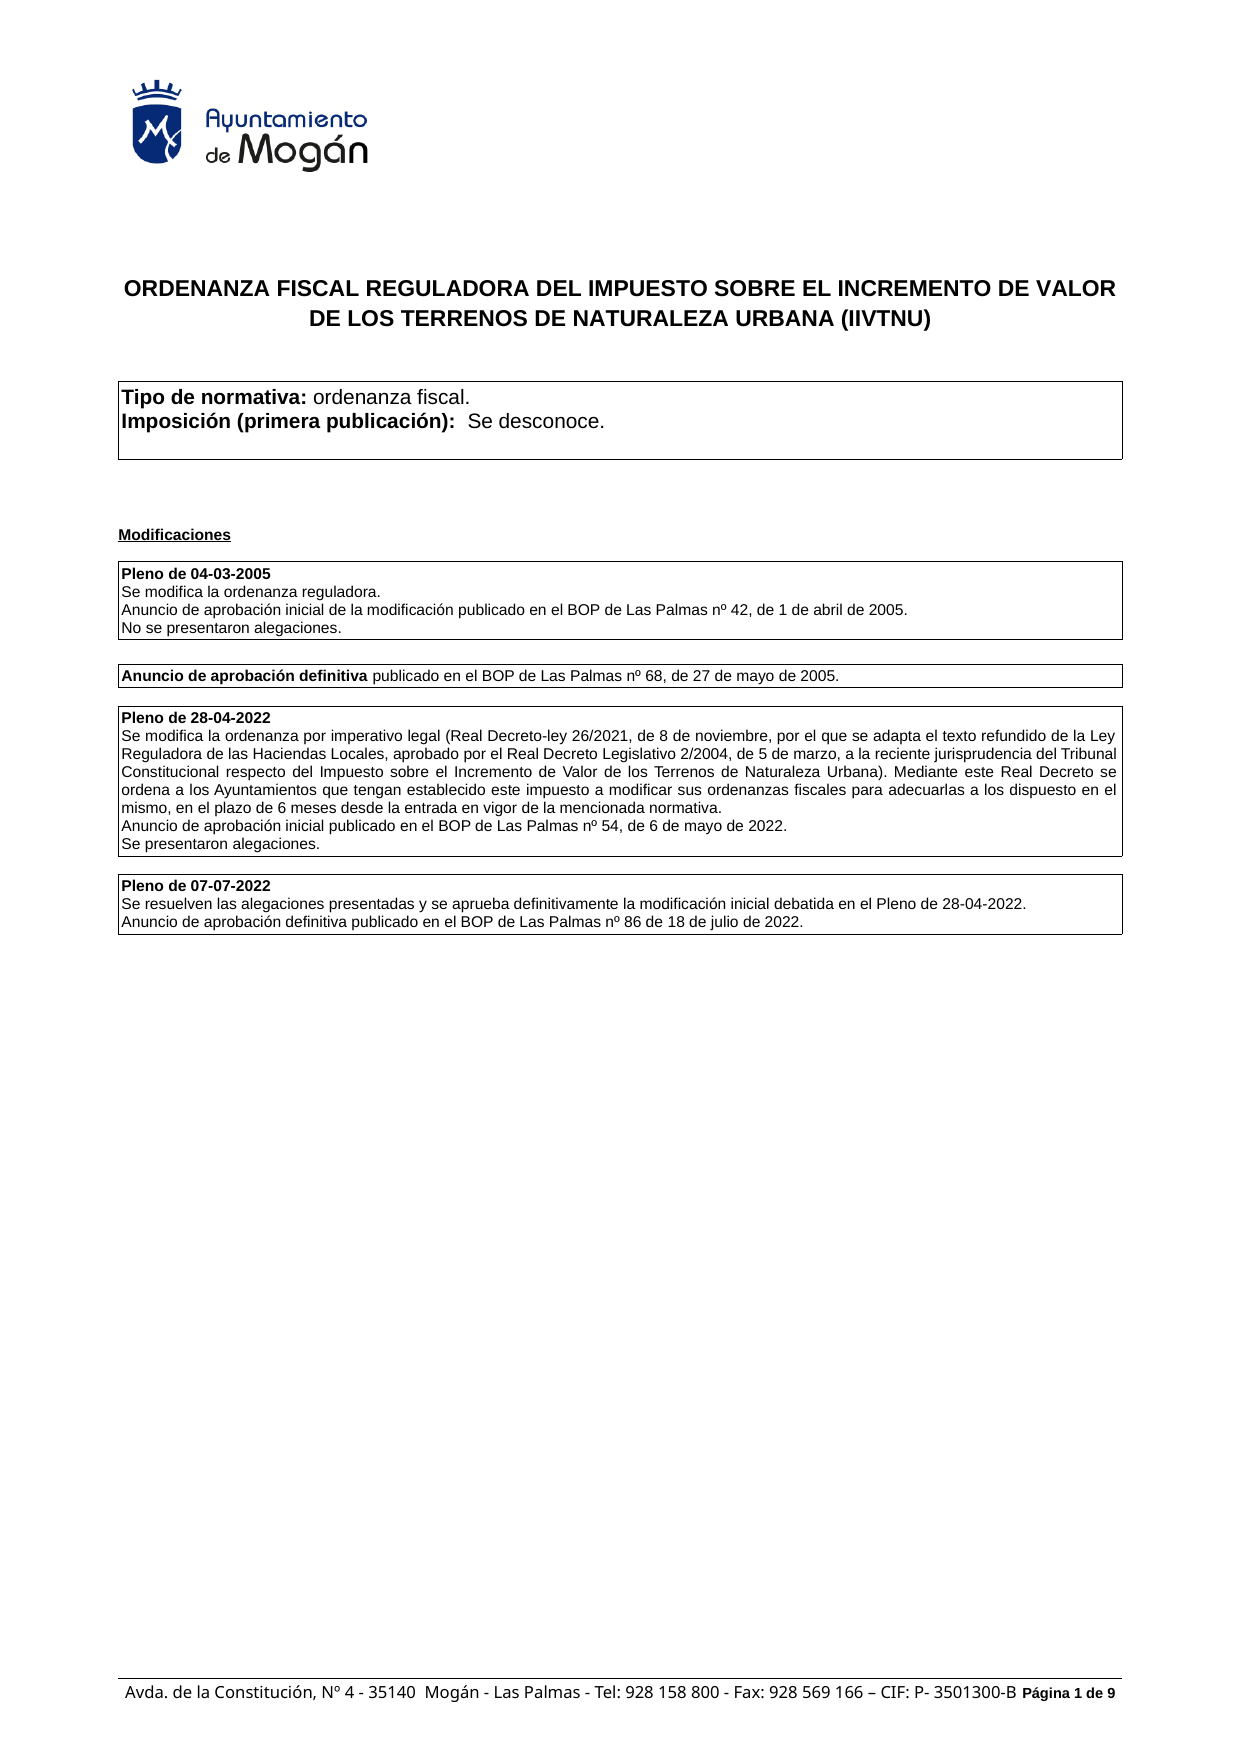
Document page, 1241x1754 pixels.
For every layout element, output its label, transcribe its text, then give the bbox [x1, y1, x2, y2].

text Anuncio de aprobación inicial de la modificación publicado en el BOP de Las Palmas nº 42, de 1 de abril de 2005. [119, 597, 1122, 615]
text ORDENANZA FISCAL REGULADORA DEL IMPUESTO SOBRE EL INCREMENTO DE VALOR DE LOS TERRENOS DE NATURALEZA URBANA (IIVTNU) [118, 275, 1122, 331]
text Anuncio de aprobación definitiva publicado en el BOP de Las Palmas nº 86 de 18 de julio de 2022. [119, 910, 1122, 934]
text Pleno de 07-07-2022 [119, 875, 1122, 892]
text Tipo de normativa: ordenanza fiscal. [119, 382, 1122, 405]
text Pleno de 28-04-2022 [119, 707, 1122, 723]
text Modificaciones [118, 525, 1122, 543]
text No se presentaron alegaciones. [119, 615, 1122, 639]
text Se modifica la ordenanza por imperativo legal (Real Decreto-ley 26/2021, de 8 de noviembre, por el que se adapta el texto refundido de la Ley Reguladora de las Haciendas Locales, aprobado por el Real Decreto Legislativo 2/2004, de 5 de marzo, a la reciente jurisprudencia del Tribunal Constitucional respecto del Impuesto sobre el Incremento de Valor de los Terrenos de Naturaleza Urbana). Mediante este Real Decreto se ordena a los Ayuntamientos que tengan establecido este impuesto a modificar sus ordenanzas fiscales para adecuarlas a los dispuesto en el mismo, en el plazo de 6 meses desde la entrada en vigor de la mencionada normativa. [119, 723, 1122, 814]
text Imposición (primera publicación): Se desconoce. [119, 405, 1122, 432]
text Anuncio de aprobación definitiva publicado en el BOP de Las Palmas nº 68, de 27 de mayo de 2005. [119, 665, 1122, 687]
text Se presentaron alegaciones. [119, 832, 1122, 856]
picture [117, 58, 385, 190]
text Se modifica la ordenanza reguladora. [119, 579, 1122, 597]
text Se resuelven las alegaciones presentadas y se aprueba definitivamente la modificación inicial debatida en el Pleno de 28-04-2022. [119, 892, 1122, 910]
text Pleno de 04-03-2005 [119, 562, 1122, 579]
text Anuncio de aprobación inicial publicado en el BOP de Las Palmas nº 54, de 6 de mayo de 2022. [119, 814, 1122, 832]
